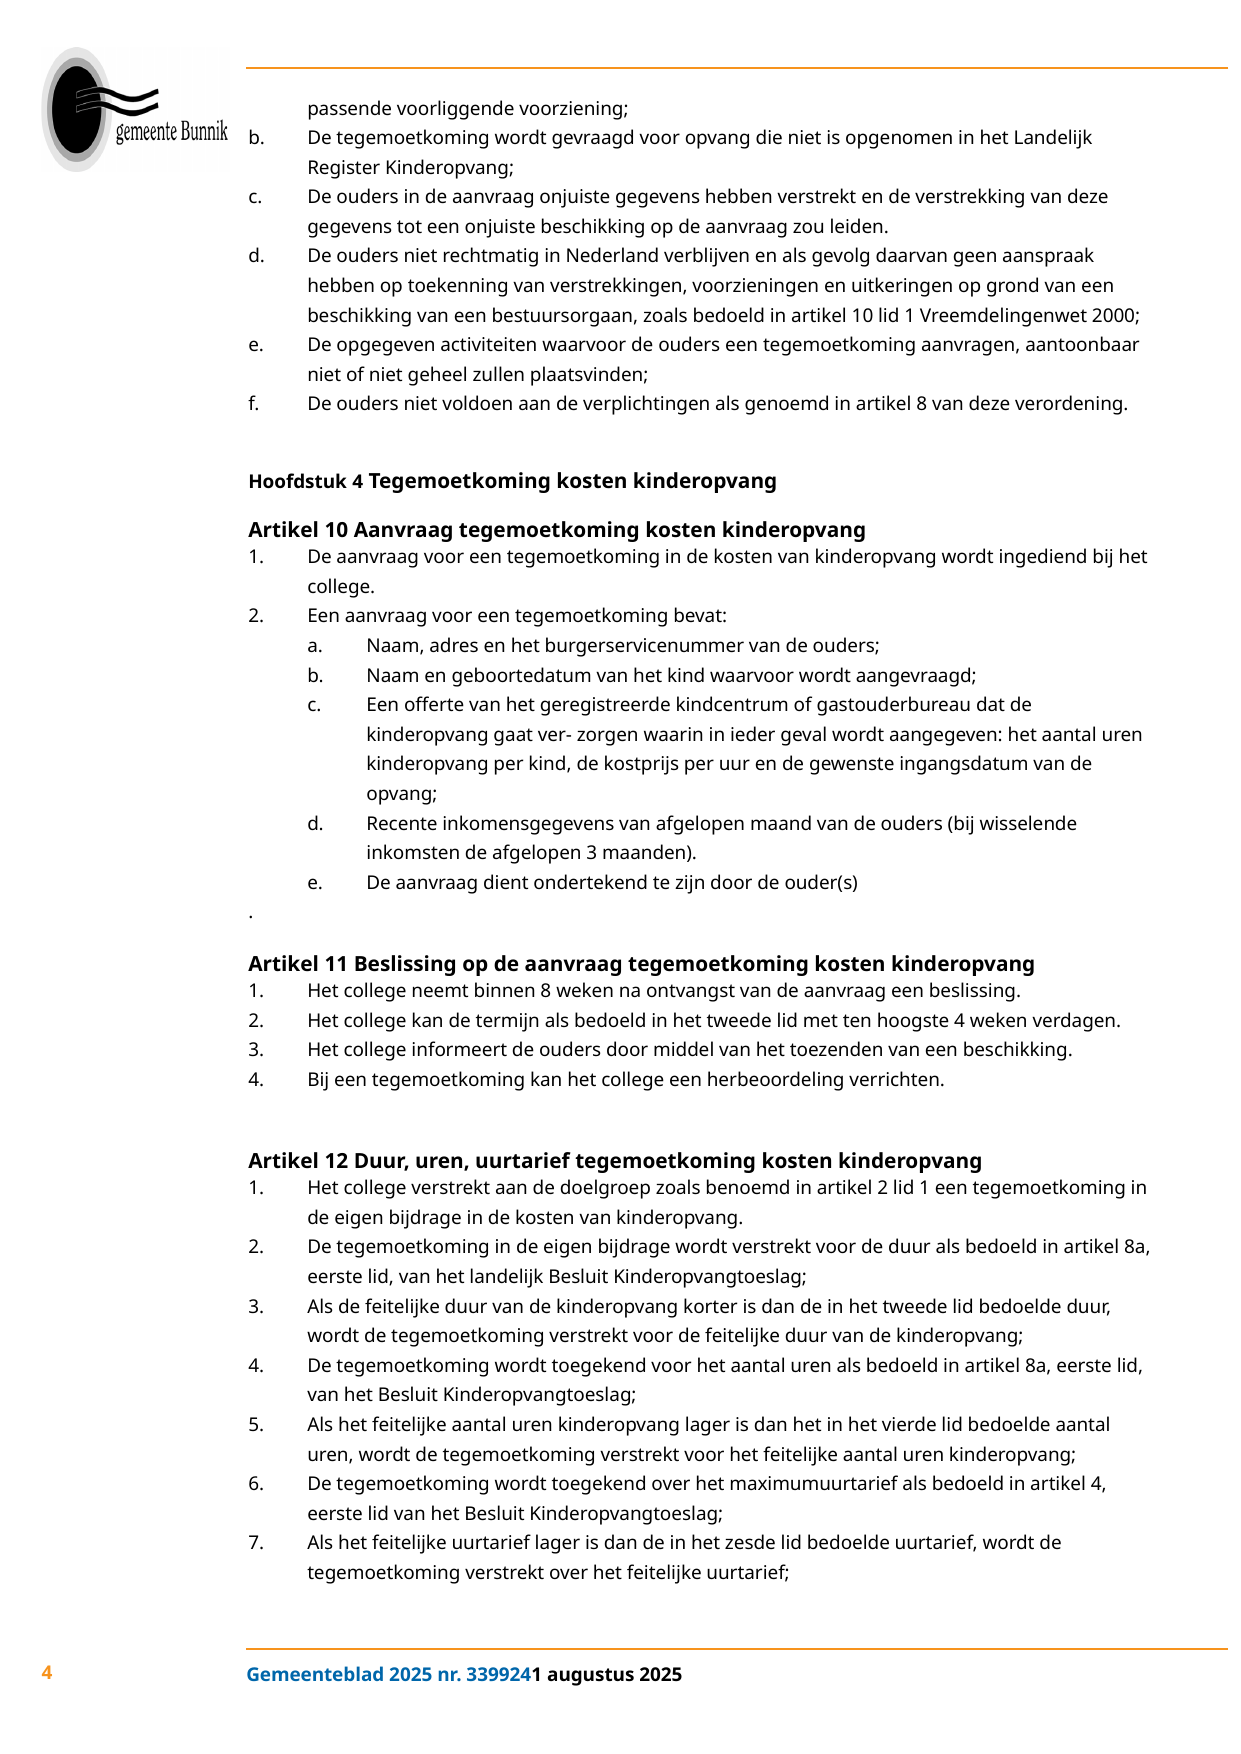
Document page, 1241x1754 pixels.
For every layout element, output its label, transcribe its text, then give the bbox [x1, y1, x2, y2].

list De tegemoetkoming in de eigen bijdrage wordt verstrekt voor de duur als bedoeld in artikel 8a, eerste lid, van het landelijk Besluit Kinderopvangtoeslag; [248, 1234, 1152, 1289]
text Hoofdstuk 4 Tegemoetkoming kosten kinderopvang [248, 466, 1152, 494]
list De aanvraag dient ondertekend te zijn door de ouder(s) [307, 869, 1152, 895]
list De tegemoetkoming wordt gevraagd voor opvang die niet is opgenomen in het Landelijk Register Kinderopvang; [248, 124, 1152, 180]
list Het college verstrekt aan de doelgroep zoals benoemd in artikel 2 lid 1 een tegemoetkoming in de eigen bijdrage in de kosten van kinderopvang. [248, 1174, 1152, 1230]
list Het college informeert de ouders door middel van het toezenden van een beschikking. [248, 1037, 1152, 1062]
list De tegemoetkoming wordt toegekend voor het aantal uren als bedoeld in artikel 8a, eerste lid, van het Besluit Kinderopvangtoeslag; [248, 1352, 1152, 1407]
picture [41, 47, 231, 172]
list Het college neemt binnen 8 weken na ontvangst van de aanvraag een beslissing. [248, 977, 1152, 1003]
list Bij een tegemoetkoming kan het college een herbeoordeling verrichten. [248, 1066, 1152, 1092]
list De aanvraag voor een tegemoetkoming in de kosten van kinderopvang wordt ingediend bij het college. [248, 543, 1152, 599]
list De opgegeven activiteiten waarvoor de ouders een tegemoetkoming aanvragen, aantoonbaar niet of niet geheel zullen plaatsvinden; [248, 331, 1152, 387]
list Naam en geboortedatum van het kind waarvoor wordt aangevraagd; [307, 662, 1152, 688]
list Een aanvraag voor een tegemoetkoming bevat: [248, 603, 1152, 628]
text . [248, 898, 1152, 924]
text Artikel 12 Duur, uren, uurtarief tegemoetkoming kosten kinderopvang [248, 1146, 1152, 1174]
list Recente inkomensgegevens van afgelopen maand van de ouders (bij wisselende inkomsten de afgelopen 3 maanden). [307, 810, 1152, 865]
text Artikel 11 Beslissing op de aanvraag tegemoetkoming kosten kinderopvang [248, 949, 1152, 977]
list De ouders niet rechtmatig in Nederland verblijven en als gevolg daarvan geen aanspraak hebben op toekenning van verstrekkingen, voorzieningen en uitkeringen op grond van een beschikking van een bestuursorgaan, zoals bedoeld in artikel 10 lid 1 Vreemdelingenwet 2000; [248, 243, 1152, 328]
list Als het feitelijke uurtarief lager is dan de in het zesde lid bedoelde uurtarief, wordt de tegemoetkoming verstrekt over het feitelijke uurtarief; [248, 1529, 1152, 1585]
list passende voorliggende voorziening; [248, 95, 1152, 121]
list Als de feitelijke duur van de kinderopvang korter is dan de in het tweede lid bedoelde duur, wordt de tegemoetkoming verstrekt voor de feitelijke duur van de kinderopvang; [248, 1293, 1152, 1348]
list Als het feitelijke aantal uren kinderopvang lager is dan het in het vierde lid bedoelde aantal uren, wordt de tegemoetkoming verstrekt voor het feitelijke aantal uren kinderopvang; [248, 1411, 1152, 1467]
text Artikel 10 Aanvraag tegemoetkoming kosten kinderopvang [248, 515, 1152, 543]
list De ouders niet voldoen aan de verplichtingen als genoemd in artikel 8 van deze verordening. [248, 391, 1152, 416]
list Een offerte van het geregistreerde kindcentrum of gastouderbureau dat de kinderopvang gaat ver- zorgen waarin in ieder geval wordt aangegeven: het aantal uren kinderopvang per kind, de kostprijs per uur en de gewenste ingangsdatum van de opvang; [307, 691, 1152, 806]
list De tegemoetkoming wordt toegekend over het maximumuurtarief als bedoeld in artikel 4, eerste lid van het Besluit Kinderopvangtoeslag; [248, 1470, 1152, 1526]
list De ouders in de aanvraag onjuiste gegevens hebben verstrekt en de verstrekking van deze gegevens tot een onjuiste beschikking op de aanvraag zou leiden. [248, 183, 1152, 239]
list Het college kan de termijn als bedoeld in het tweede lid met ten hoogste 4 weken verdagen. [248, 1007, 1152, 1033]
list Naam, adres en het burgerservicenummer van de ouders; [307, 632, 1152, 658]
